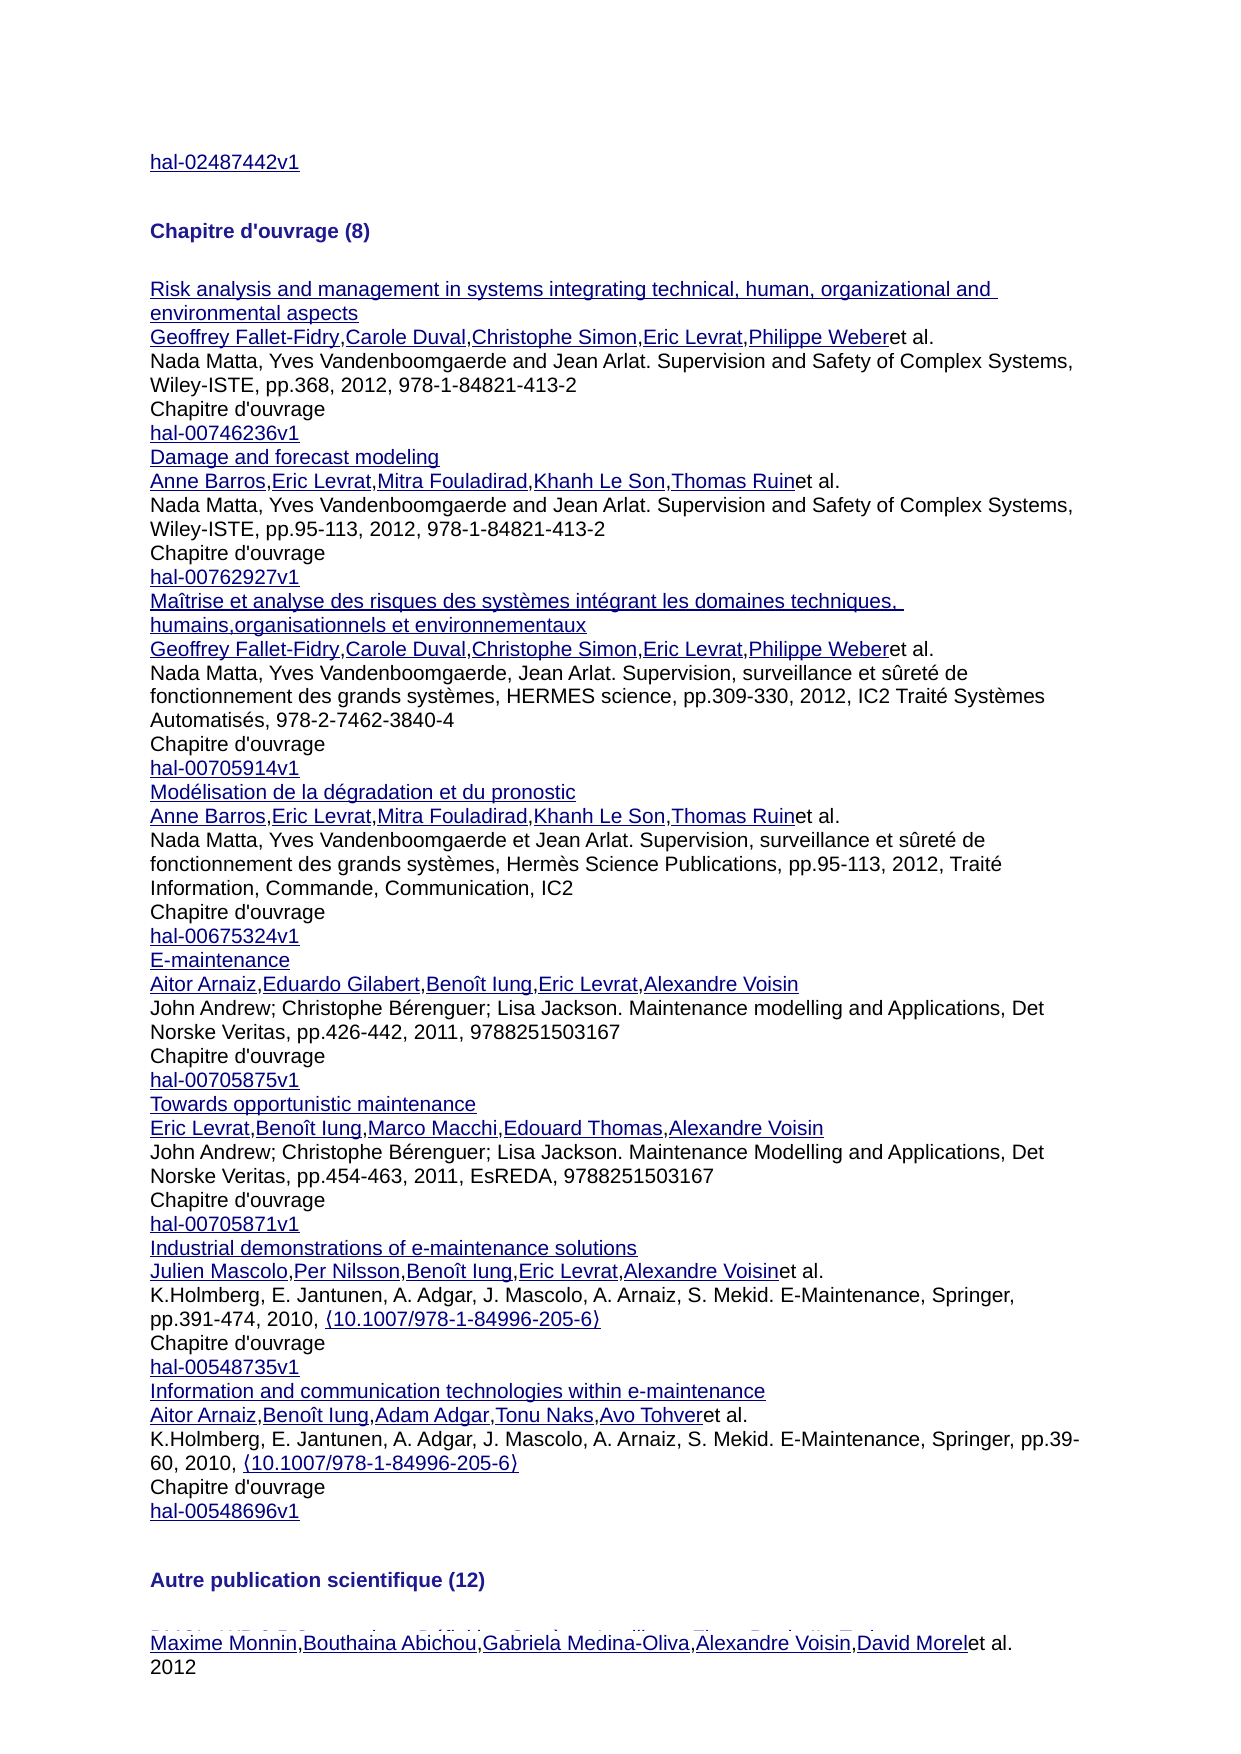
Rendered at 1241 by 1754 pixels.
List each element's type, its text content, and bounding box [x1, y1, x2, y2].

table_header BMCI - WP 2.5 Conception - Définition Système Intelligent Flotte Partie II - Traitement Maxime Monnin,Bouthaina Abichou,Gabriela Medina-Oliva,Alexandre Voisin,David Morelet al. 2012 Autre publication scientifique hal-00685301v1 [150, 1626, 1090, 1679]
table_cell Information and communication technologies within e-maintenance Aitor Arnaiz,Benoît Iung,Adam Adgar,Tonu Naks,Avo Tohveret al. K.Holmberg, E. Jantunen, A. Adgar, J. Mascolo, A. Arnaiz, S. Mekid. E-Maintenance, Springer, pp.39-60, 2010, ⟨10.1007/978-1-84996-205-6⟩ Chapitre d'ouvrage hal-00548696v1 [150, 1379, 1090, 1523]
table_header Risk analysis and management in systems integrating technical, human, organizational and environmental aspects Geoffrey Fallet-Fidry,Carole Duval,Christophe Simon,Eric Levrat,Philippe Weberet al. Nada Matta, Yves Vandenboomgaerde and Jean Arlat. Supervision and Safety of Complex Systems, Wiley-ISTE, pp.368, 2012, 978-1-84821-413-2 Chapitre d'ouvrage hal-00746236v1 [150, 277, 1090, 445]
table_header System control of situations perceived by their simplexity: case-study and open-issues Frédérique Mayer,Jean-Marc Dupont,David Gouyon,Eric Levrat,Jean-Pierre Hennebicqet al. 2020 Pré-publication, Document de travail hal-02487442v1 [150, 150, 1090, 174]
table_cell Maîtrise et analyse des risques des systèmes intégrant les domaines techniques, humains,organisationnels et environnementaux Geoffrey Fallet-Fidry,Carole Duval,Christophe Simon,Eric Levrat,Philippe Weberet al. Nada Matta, Yves Vandenboomgaerde, Jean Arlat. Supervision, surveillance et sûreté de fonctionnement des grands systèmes, HERMES science, pp.309-330, 2012, IC2 Traité Systèmes Automatisés, 978-2-7462-3840-4 Chapitre d'ouvrage hal-00705914v1 [150, 589, 1090, 780]
table_cell Damage and forecast modeling Anne Barros,Eric Levrat,Mitra Fouladirad,Khanh Le Son,Thomas Ruinet al. Nada Matta, Yves Vandenboomgaerde and Jean Arlat. Supervision and Safety of Complex Systems, Wiley-ISTE, pp.95-113, 2012, 978-1-84821-413-2 Chapitre d'ouvrage hal-00762927v1 [150, 445, 1090, 588]
table_cell Industrial demonstrations of e-maintenance solutions Julien Mascolo,Per Nilsson,Benoît Iung,Eric Levrat,Alexandre Voisinet al. K.Holmberg, E. Jantunen, A. Adgar, J. Mascolo, A. Arnaiz, S. Mekid. E-Maintenance, Springer, pp.391-474, 2010, ⟨10.1007/978-1-84996-205-6⟩ Chapitre d'ouvrage hal-00548735v1 [150, 1235, 1090, 1379]
table_cell Modélisation de la dégradation et du pronostic Anne Barros,Eric Levrat,Mitra Fouladirad,Khanh Le Son,Thomas Ruinet al. Nada Matta, Yves Vandenboomgaerde et Jean Arlat. Supervision, surveillance et sûreté de fonctionnement des grands systèmes, Hermès Science Publications, pp.95-113, 2012, Traité Information, Commande, Communication, IC2 Chapitre d'ouvrage hal-00675324v1 [150, 780, 1090, 948]
subtitle Chapitre d'ouvrage (8) [150, 219, 1090, 243]
subtitle Autre publication scientifique (12) [150, 1568, 1090, 1592]
table_cell Towards opportunistic maintenance Eric Levrat,Benoît Iung,Marco Macchi,Edouard Thomas,Alexandre Voisin John Andrew; Christophe Bérenguer; Lisa Jackson. Maintenance Modelling and Applications, Det Norske Veritas, pp.454-463, 2011, EsREDA, 9788251503167 Chapitre d'ouvrage hal-00705871v1 [150, 1092, 1090, 1235]
table_cell E-maintenance Aitor Arnaiz,Eduardo Gilabert,Benoît Iung,Eric Levrat,Alexandre Voisin John Andrew; Christophe Bérenguer; Lisa Jackson. Maintenance modelling and Applications, Det Norske Veritas, pp.426-442, 2011, 9788251503167 Chapitre d'ouvrage hal-00705875v1 [150, 948, 1090, 1092]
